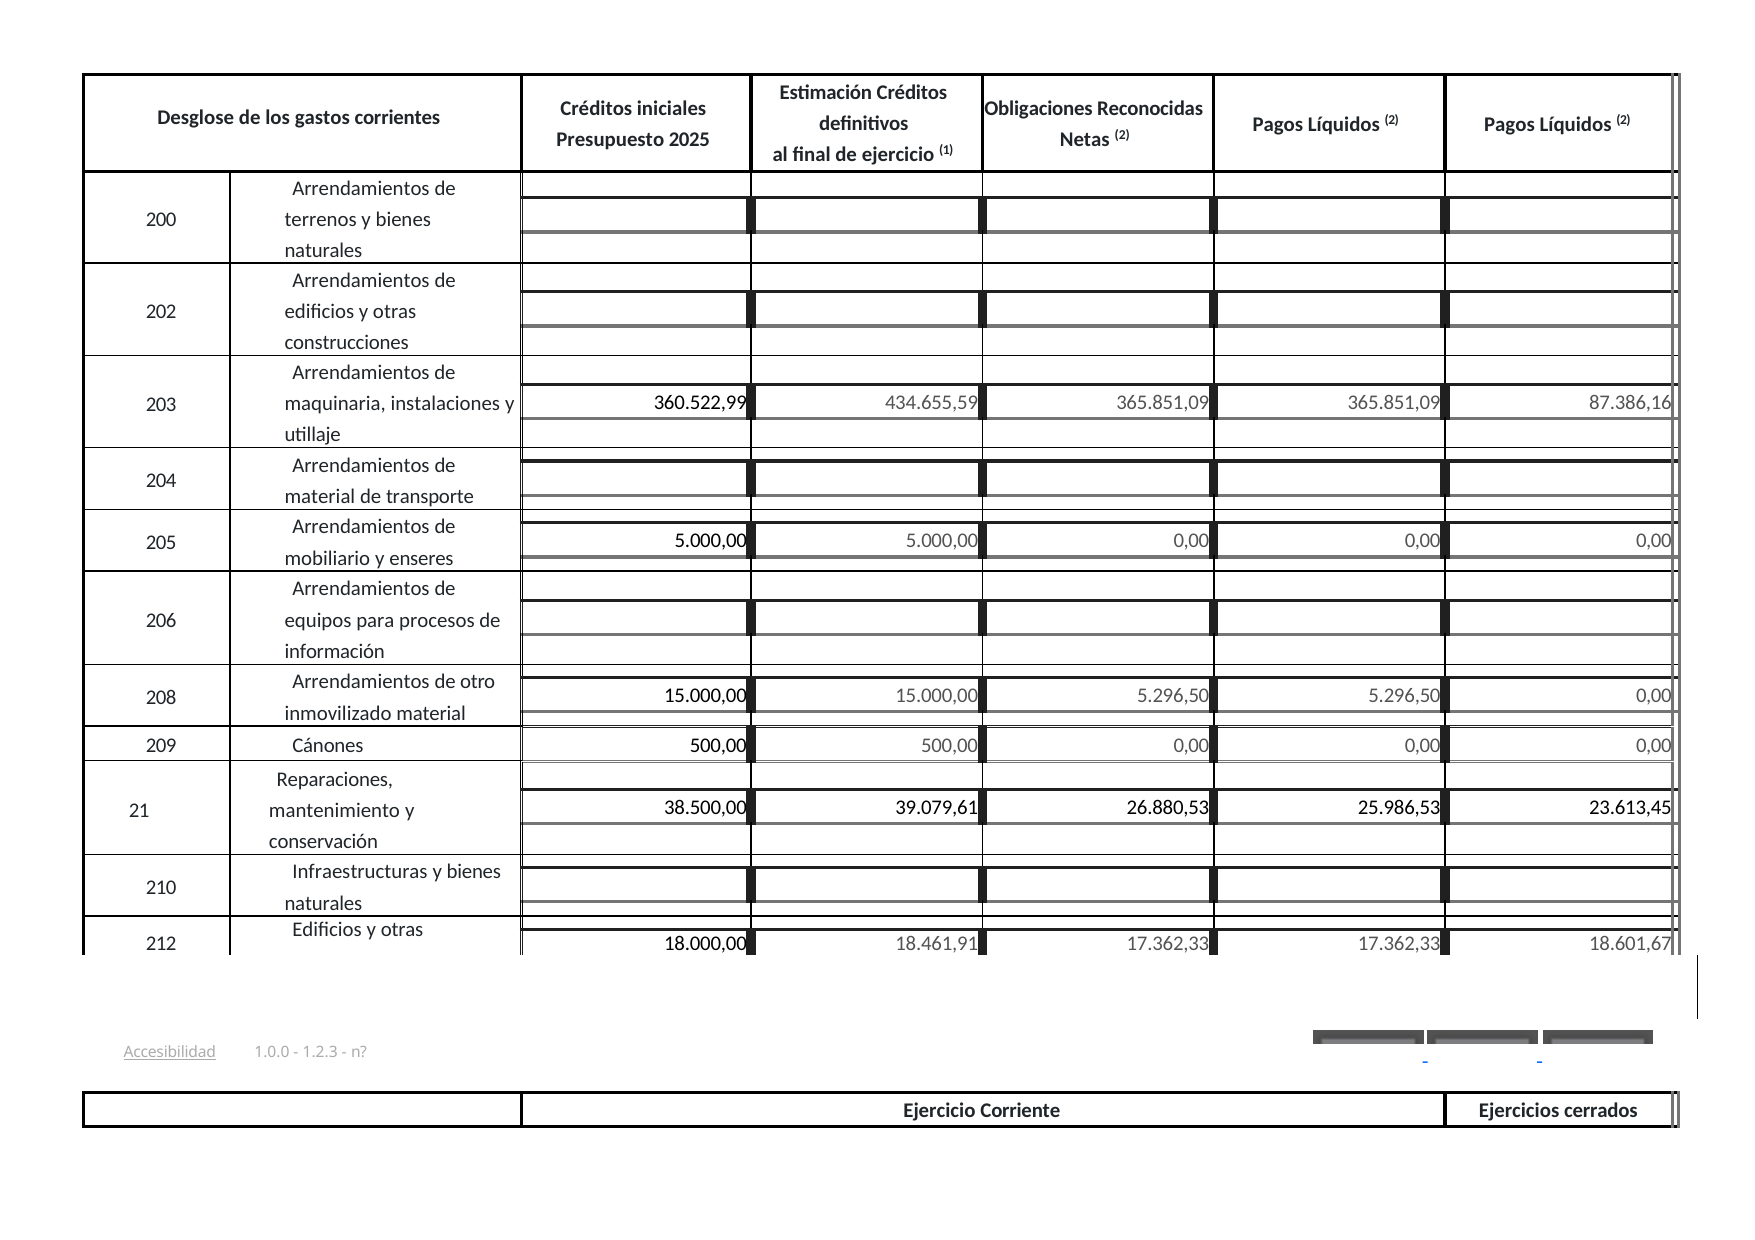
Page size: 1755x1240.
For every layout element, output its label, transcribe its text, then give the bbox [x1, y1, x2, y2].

table_cell 15.000,00 [756, 679, 978, 710]
table_cell [1446, 763, 1671, 787]
table_cell [1446, 420, 1671, 447]
table_cell [230, 982, 521, 1019]
table_cell [1446, 572, 1671, 598]
table_cell 5.296,50 [987, 679, 1209, 710]
table_cell 5.000,00 [523, 524, 746, 555]
table_cell [1215, 234, 1444, 262]
table_cell [60, 955, 83, 982]
table_cell [752, 448, 982, 459]
table_cell Accesibilidad 1.0.0 - 1.2.3 - n? [60, 1019, 1697, 1063]
table_cell [983, 855, 1213, 866]
table_cell [523, 234, 750, 262]
table_cell [1215, 420, 1444, 447]
table_cell [1446, 356, 1671, 382]
table_cell [231, 940, 520, 955]
table_cell [983, 636, 1213, 663]
table_cell [521, 982, 751, 1019]
table_cell [752, 173, 982, 196]
table_cell [752, 264, 982, 290]
table_cell [1215, 448, 1444, 459]
table_cell [752, 510, 982, 521]
table_cell [1218, 869, 1440, 900]
table_cell Reparaciones, mantenimiento y conservación [231, 761, 520, 853]
table_cell [523, 199, 746, 230]
table_cell [1218, 602, 1440, 633]
table_cell 39.079,61 [756, 791, 978, 822]
table_cell [1446, 448, 1671, 459]
table_cell [1446, 559, 1671, 570]
table_cell Pagos Líquidos (2) [1215, 76, 1443, 170]
table_cell [752, 917, 982, 928]
table_cell 5.296,50 [1218, 679, 1440, 710]
table_cell Arrendamientos de terrenos y bienes naturales [231, 173, 520, 262]
table_cell [84, 955, 230, 982]
table_cell 205 [85, 510, 229, 570]
table_cell [523, 636, 750, 663]
table_cell [523, 602, 746, 633]
table_cell 25.986,53 [1218, 791, 1440, 822]
table_cell [523, 763, 750, 787]
table_cell [983, 665, 1213, 676]
table_cell 17.362,33 [987, 940, 1209, 955]
table_cell Pagos Líquidos (2) [1447, 76, 1671, 170]
table_cell 38.500,00 [523, 791, 746, 822]
table_cell [1446, 264, 1671, 290]
table_cell [523, 903, 750, 915]
table_cell [1450, 463, 1671, 493]
table_cell [752, 420, 982, 447]
table_cell [1681, 940, 1697, 955]
table_cell [1446, 713, 1671, 725]
table_cell 365.851,09 [1218, 386, 1440, 417]
table_cell 0,00 [1450, 679, 1671, 710]
table_cell 15.000,00 [523, 679, 746, 710]
table_cell [1215, 497, 1444, 509]
table_cell Infraestructuras y bienes naturales [231, 855, 520, 915]
table_cell [1218, 293, 1440, 324]
table_cell [1446, 917, 1671, 928]
table_cell [752, 559, 982, 570]
table_cell 206 [85, 572, 229, 663]
table_cell 500,00 [523, 728, 746, 759]
table_cell [1446, 328, 1671, 354]
table_cell 17.362,33 [1218, 940, 1440, 955]
table_cell [523, 328, 750, 354]
table_cell [1215, 572, 1444, 598]
table_cell [983, 497, 1213, 509]
table_cell [756, 293, 978, 324]
table_cell [987, 931, 1209, 940]
table_cell [983, 328, 1213, 354]
table_cell 209 [85, 727, 229, 759]
table_cell [983, 510, 1213, 521]
table_cell [1215, 855, 1444, 866]
table_cell 202 [85, 264, 229, 354]
table_cell [752, 855, 982, 866]
table_cell [752, 636, 982, 663]
table_cell Cánones [231, 727, 520, 759]
table_cell [983, 917, 1213, 928]
table_cell [1218, 463, 1440, 493]
table_cell 200 [85, 173, 229, 262]
table_cell [987, 869, 1209, 900]
table_cell 365.851,09 [987, 386, 1209, 417]
table_cell [1215, 510, 1444, 521]
table_cell [1215, 356, 1444, 382]
table_cell [230, 955, 521, 982]
table_cell 26.880,53 [987, 791, 1209, 822]
table_cell [60, 940, 82, 955]
table_cell [523, 855, 750, 866]
table_cell [752, 903, 982, 915]
table_cell [1215, 264, 1444, 290]
table_cell 203 [85, 356, 229, 447]
table_cell [1215, 763, 1444, 787]
table_cell Arrendamientos de equipos para procesos de información [231, 572, 520, 663]
table_cell [523, 572, 750, 598]
table_cell [1446, 665, 1671, 676]
table_cell 5.000,00 [756, 524, 978, 555]
table_cell [983, 264, 1213, 290]
table_cell [523, 559, 750, 570]
table_cell 500,00 [756, 728, 978, 759]
table_cell [983, 559, 1213, 570]
table_cell [523, 293, 746, 324]
table_cell [983, 356, 1213, 382]
table_cell Arrendamientos de mobiliario y enseres [231, 510, 520, 570]
table_cell 204 [85, 448, 229, 509]
table_cell 434.655,59 [756, 386, 978, 417]
table_cell [1450, 293, 1671, 324]
table_cell [85, 917, 229, 940]
table_cell [1450, 869, 1671, 900]
table_cell [751, 982, 982, 1019]
table_cell 0,00 [1450, 524, 1671, 555]
table_cell [756, 602, 978, 633]
table_cell [987, 199, 1209, 230]
table_cell [1446, 636, 1671, 663]
table_cell Obligaciones Reconocidas Netas (2) [984, 76, 1212, 170]
table_cell [1446, 855, 1671, 866]
table_cell [752, 497, 982, 509]
table_header Desglose de los gastos corrientes [85, 76, 520, 170]
table_cell [1450, 199, 1671, 230]
table_cell [523, 448, 750, 459]
table_cell [1676, 982, 1697, 1019]
table_cell [1446, 497, 1671, 509]
table_cell [983, 713, 1213, 725]
table_cell [1215, 173, 1444, 196]
table_cell [752, 234, 982, 262]
table_cell [523, 463, 746, 493]
table_cell [1215, 825, 1444, 853]
table_cell [1446, 903, 1671, 915]
table_cell [983, 173, 1213, 196]
table_cell [1215, 328, 1444, 354]
table_cell [84, 982, 230, 1019]
table_cell [1215, 713, 1444, 725]
table_cell [1218, 199, 1440, 230]
table_cell Créditos iniciales Presupuesto 2025 [523, 76, 749, 170]
table_cell [756, 463, 978, 493]
table_cell Arrendamientos de otro inmovilizado material [231, 665, 520, 725]
table_cell [756, 869, 978, 900]
table_cell Arrendamientos de maquinaria, instalaciones y utillaje [231, 356, 520, 447]
table_cell [752, 328, 982, 354]
table_cell [521, 955, 751, 982]
table_cell 0,00 [987, 524, 1209, 555]
table_cell [523, 931, 746, 940]
table_cell [523, 665, 750, 676]
table_header [60, 73, 82, 940]
table_cell [1215, 636, 1444, 663]
table_cell [1215, 903, 1444, 915]
table_cell [523, 356, 750, 382]
table_cell [752, 572, 982, 598]
table_cell [1215, 665, 1444, 676]
table_cell [1446, 234, 1671, 262]
table_cell 212 [85, 940, 229, 955]
table_cell [983, 448, 1213, 459]
table_cell 360.522,99 [523, 386, 746, 417]
table_cell [987, 293, 1209, 324]
table_cell [1446, 825, 1671, 853]
table_cell [1215, 559, 1444, 570]
table_cell [983, 572, 1213, 598]
table_cell [752, 713, 982, 725]
table_cell [523, 173, 750, 196]
table_cell [987, 463, 1209, 493]
table_cell 208 [85, 665, 229, 725]
table_cell [752, 825, 982, 853]
table_cell [1450, 602, 1671, 633]
table_cell [752, 665, 982, 676]
table_cell 18.601,67 [1450, 940, 1671, 955]
table_cell [1214, 982, 1445, 1019]
table_cell [523, 713, 750, 725]
table_cell [1450, 931, 1671, 940]
table_cell 18.461,91 [756, 940, 978, 955]
table_cell 210 [85, 855, 229, 915]
table_cell [1218, 931, 1440, 940]
table_cell [756, 931, 978, 940]
table_cell 0,00 [1450, 728, 1671, 759]
table_cell [523, 510, 750, 521]
table_cell [523, 869, 746, 900]
table_cell [756, 199, 978, 230]
table_cell [1214, 955, 1445, 982]
table_cell [982, 955, 1214, 982]
table_header [1681, 73, 1697, 940]
table_cell 18.000,00 [523, 940, 746, 955]
table_cell 21 [85, 761, 229, 853]
table_cell 0,00 [1218, 728, 1440, 759]
table_cell [1215, 917, 1444, 928]
table_cell Edificios y otras [231, 917, 520, 940]
table_cell [751, 955, 982, 982]
table_cell Estimación Créditos definitivos al final de ejercicio (1) [753, 76, 981, 170]
table_cell [60, 982, 83, 1019]
table_cell [1445, 982, 1676, 1019]
table_cell [523, 917, 750, 928]
table_cell 87.386,16 [1450, 386, 1671, 417]
table_cell [1446, 510, 1671, 521]
table_cell [523, 264, 750, 290]
table_cell [752, 356, 982, 382]
table_cell [523, 497, 750, 509]
table_cell 23.613,45 [1450, 791, 1671, 822]
table_cell [523, 420, 750, 447]
table_cell [983, 763, 1213, 787]
table_cell [982, 982, 1214, 1019]
table_cell [983, 234, 1213, 262]
table_cell [1676, 955, 1697, 982]
table_cell Arrendamientos de material de transporte [231, 448, 520, 509]
table_cell [983, 825, 1213, 853]
table_cell [1445, 955, 1676, 982]
table_cell [983, 903, 1213, 915]
table_cell Arrendamientos de edificios y otras construcciones [231, 264, 520, 354]
table_cell [1446, 173, 1671, 196]
table_cell [983, 420, 1213, 447]
table_cell [523, 825, 750, 853]
table_cell [752, 763, 982, 787]
table_cell [987, 602, 1209, 633]
table_cell 0,00 [1218, 524, 1440, 555]
table_cell 0,00 [987, 728, 1209, 759]
